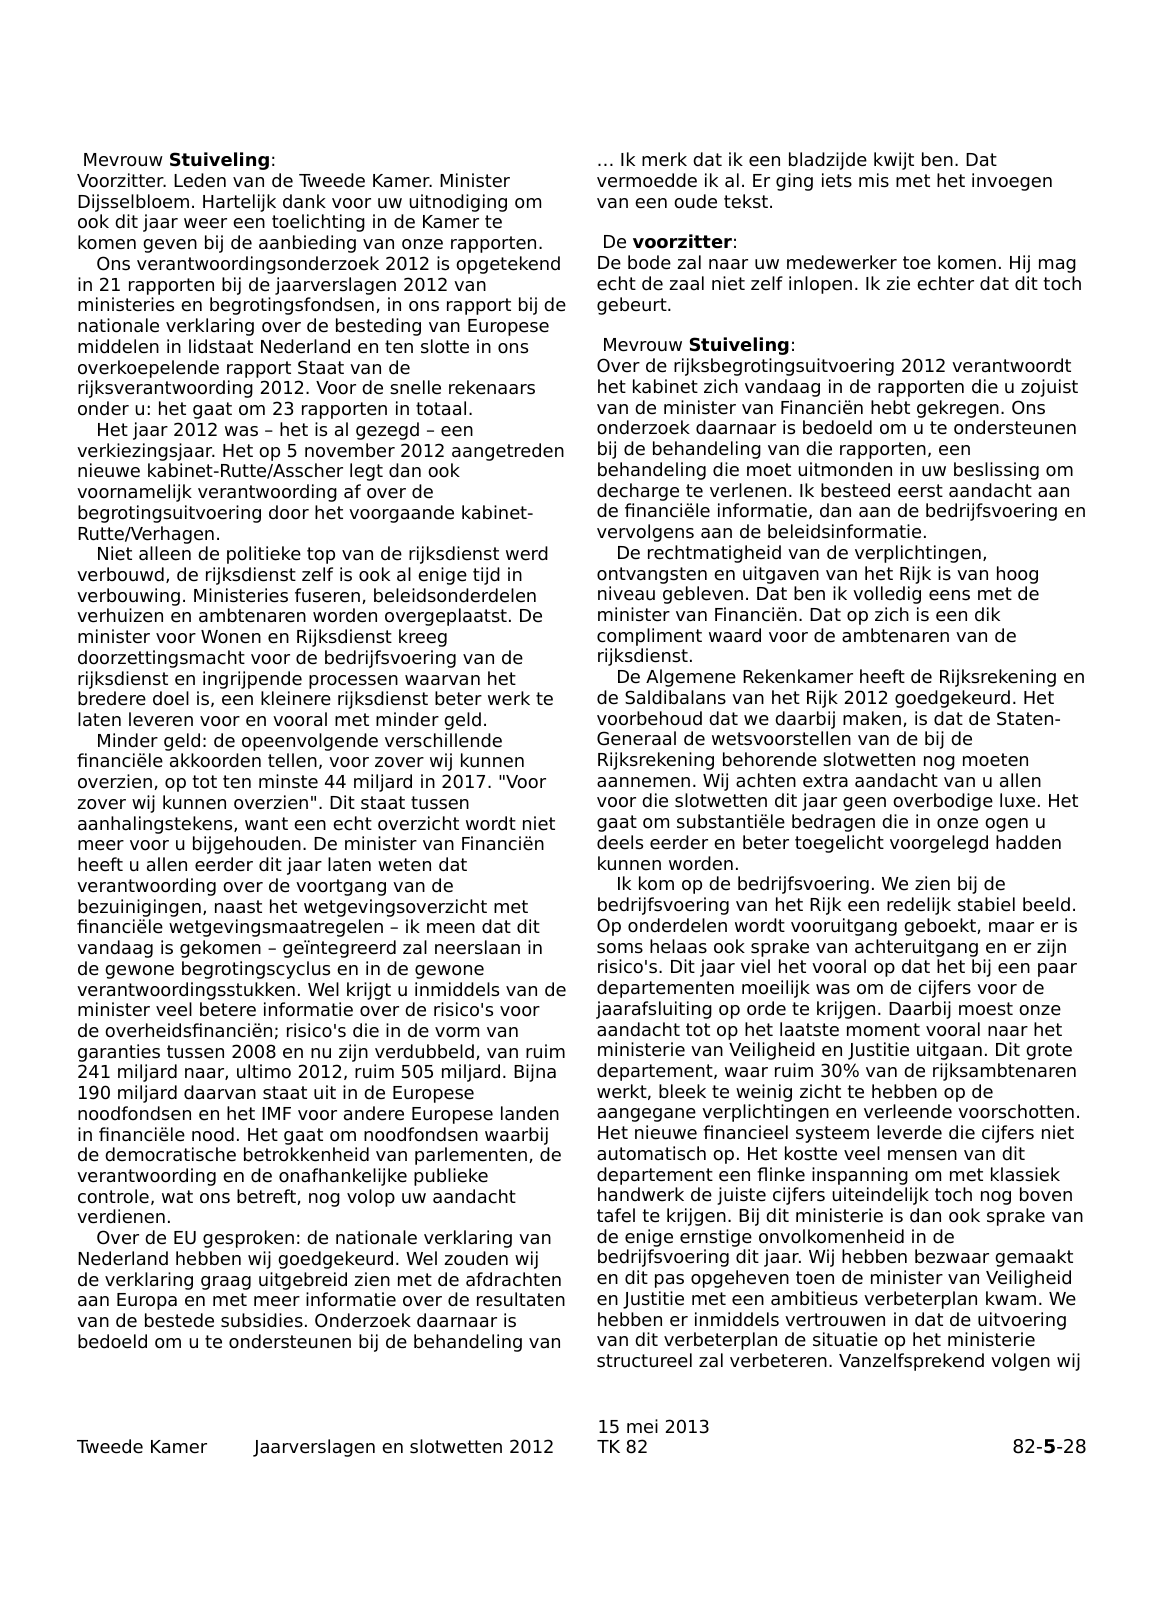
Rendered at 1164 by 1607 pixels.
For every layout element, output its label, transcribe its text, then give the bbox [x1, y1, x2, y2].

text Het jaar 2012 was – het is al gezegd – een verkiezingsjaar. Het op 5 november 2012 aangetreden nieuwe kabinet-Rutte/Asscher legt dan ook voornamelijk verantwoording af over de begrotingsuitvoering door het voorgaande kabinet-Rutte/Verhagen. [77, 420, 567, 544]
text … Ik merk dat ik een bladzijde kwijt ben. Dat vermoedde ik al. Er ging iets mis met het invoegen van een oude tekst. [596, 150, 1087, 212]
text De bode zal naar uw medewerker toe komen. Hij mag echt de zaal niet zelf inlopen. Ik zie echter dat dit toch gebeurt. [596, 253, 1087, 315]
text Ons verantwoordingsonderzoek 2012 is opgetekend in 21 rapporten bij de jaarverslagen 2012 van ministeries en begrotingsfondsen, in ons rapport bij de nationale verklaring over de besteding van Europese middelen in lidstaat Nederland en ten slotte in ons overkoepelende rapport Staat van de rijksverantwoording 2012. Voor de snelle rekenaars onder u: het gaat om 23 rapporten in totaal. [77, 254, 567, 420]
text Minder geld: de opeenvolgende verschillende financiële akkoorden tellen, voor zover wij kunnen overzien, op tot ten minste 44 miljard in 2017. "Voor zover wij kunnen overzien". Dit staat tussen aanhalingstekens, want een echt overzicht wordt niet meer voor u bijgehouden. De minister van Financiën heeft u allen eerder dit jaar laten weten dat verantwoording over de voortgang van de bezuinigingen, naast het wetgevingsoverzicht met financiële wetgevingsmaatregelen – ik meen dat dit vandaag is gekomen – geïntegreerd zal neerslaan in de gewone begrotingscyclus en in de gewone verantwoordingsstukken. Wel krijgt u inmiddels van de minister veel betere informatie over de risico's voor de overheidsfinanciën; risico's die in de vorm van garanties tussen 2008 en nu zijn verdubbeld, van ruim 241 miljard naar, ultimo 2012, ruim 505 miljard. Bijna 190 miljard daarvan staat uit in de Europese noodfondsen en het IMF voor andere Europese landen in financiële nood. Het gaat om noodfondsen waarbij de democratische betrokkenheid van parlementen, de verantwoording en de onafhankelijke publieke controle, wat ons betreft, nog volop uw aandacht verdienen. [77, 731, 567, 1228]
text Over de rijksbegrotingsuitvoering 2012 verantwoordt het kabinet zich vandaag in de rapporten die u zojuist van de minister van Financiën hebt gekregen. Ons onderzoek daarnaar is bedoeld om u te ondersteunen bij de behandeling van die rapporten, een behandeling die moet uitmonden in uw beslissing om decharge te verlenen. Ik besteed eerst aandacht aan de financiële informatie, dan aan de bedrijfsvoering en vervolgens aan de beleidsinformatie. [596, 356, 1087, 543]
text Ik kom op de bedrijfsvoering. We zien bij de bedrijfsvoering van het Rijk een redelijk stabiel beeld. Op onderdelen wordt vooruitgang geboekt, maar er is soms helaas ook sprake van achteruitgang en er zijn risico's. Dit jaar viel het vooral op dat het bij een paar departementen moeilijk was om de cijfers voor de jaarafsluiting op orde te krijgen. Daarbij moest onze aandacht tot op het laatste moment vooral naar het ministerie van Veiligheid en Justitie uitgaan. Dit grote departement, waar ruim 30% van de rijksambtenaren werkt, bleek te weinig zicht te hebben op de aangegane verplichtingen en verleende voorschotten. Het nieuwe financieel systeem leverde die cijfers niet automatisch op. Het kostte veel mensen van dit departement een flinke inspanning om met klassiek handwerk de juiste cijfers uiteindelijk toch nog boven tafel te krijgen. Bij dit ministerie is dan ook sprake van de enige ernstige onvolkomenheid in de bedrijfsvoering dit jaar. Wij hebben bezwaar gemaakt en dit pas opgeheven toen de minister van Veiligheid en Justitie met een ambitieus verbeterplan kwam. We hebben er inmiddels vertrouwen in dat de uitvoering van dit verbeterplan de situatie op het ministerie structureel zal verbeteren. Vanzelfsprekend volgen wij [596, 874, 1087, 1372]
text De rechtmatigheid van de verplichtingen, ontvangsten en uitgaven van het Rijk is van hoog niveau gebleven. Dat ben ik volledig eens met de minister van Financiën. Dat op zich is een dik compliment waard voor de ambtenaren van de rijksdienst. [596, 543, 1087, 667]
text Niet alleen de politieke top van de rijksdienst werd verbouwd, de rijksdienst zelf is ook al enige tijd in verbouwing. Ministeries fuseren, beleidsonderdelen verhuizen en ambtenaren worden overgeplaatst. De minister voor Wonen en Rijksdienst kreeg doorzettingsmacht voor de bedrijfsvoering van de rijksdienst en ingrijpende processen waarvan het bredere doel is, een kleinere rijksdienst beter werk te laten leveren voor en vooral met minder geld. [77, 544, 567, 731]
text De Algemene Rekenkamer heeft de Rijksrekening en de Saldibalans van het Rijk 2012 goedgekeurd. Het voorbehoud dat we daarbij maken, is dat de Staten-Generaal de wetsvoorstellen van de bij de Rijksrekening behorende slotwetten nog moeten aannemen. Wij achten extra aandacht van u allen voor die slotwetten dit jaar geen overbodige luxe. Het gaat om substantiële bedragen die in onze ogen u deels eerder en beter toegelicht voorgelegd hadden kunnen worden. [596, 667, 1087, 874]
text De voorzitter: [596, 232, 1087, 253]
text Voorzitter. Leden van de Tweede Kamer. Minister Dijsselbloem. Hartelijk dank voor uw uitnodiging om ook dit jaar weer een toelichting in de Kamer te komen geven bij de aanbieding van onze rapporten. [77, 171, 567, 254]
text Over de EU gesproken: de nationale verklaring van Nederland hebben wij goedgekeurd. Wel zouden wij de verklaring graag uitgebreid zien met de afdrachten aan Europa en met meer informatie over de resultaten van de bestede subsidies. Onderzoek daarnaar is bedoeld om u te ondersteunen bij de behandeling van [77, 1228, 567, 1352]
text Mevrouw Stuiveling: [77, 150, 567, 171]
text Mevrouw Stuiveling: [596, 335, 1087, 356]
